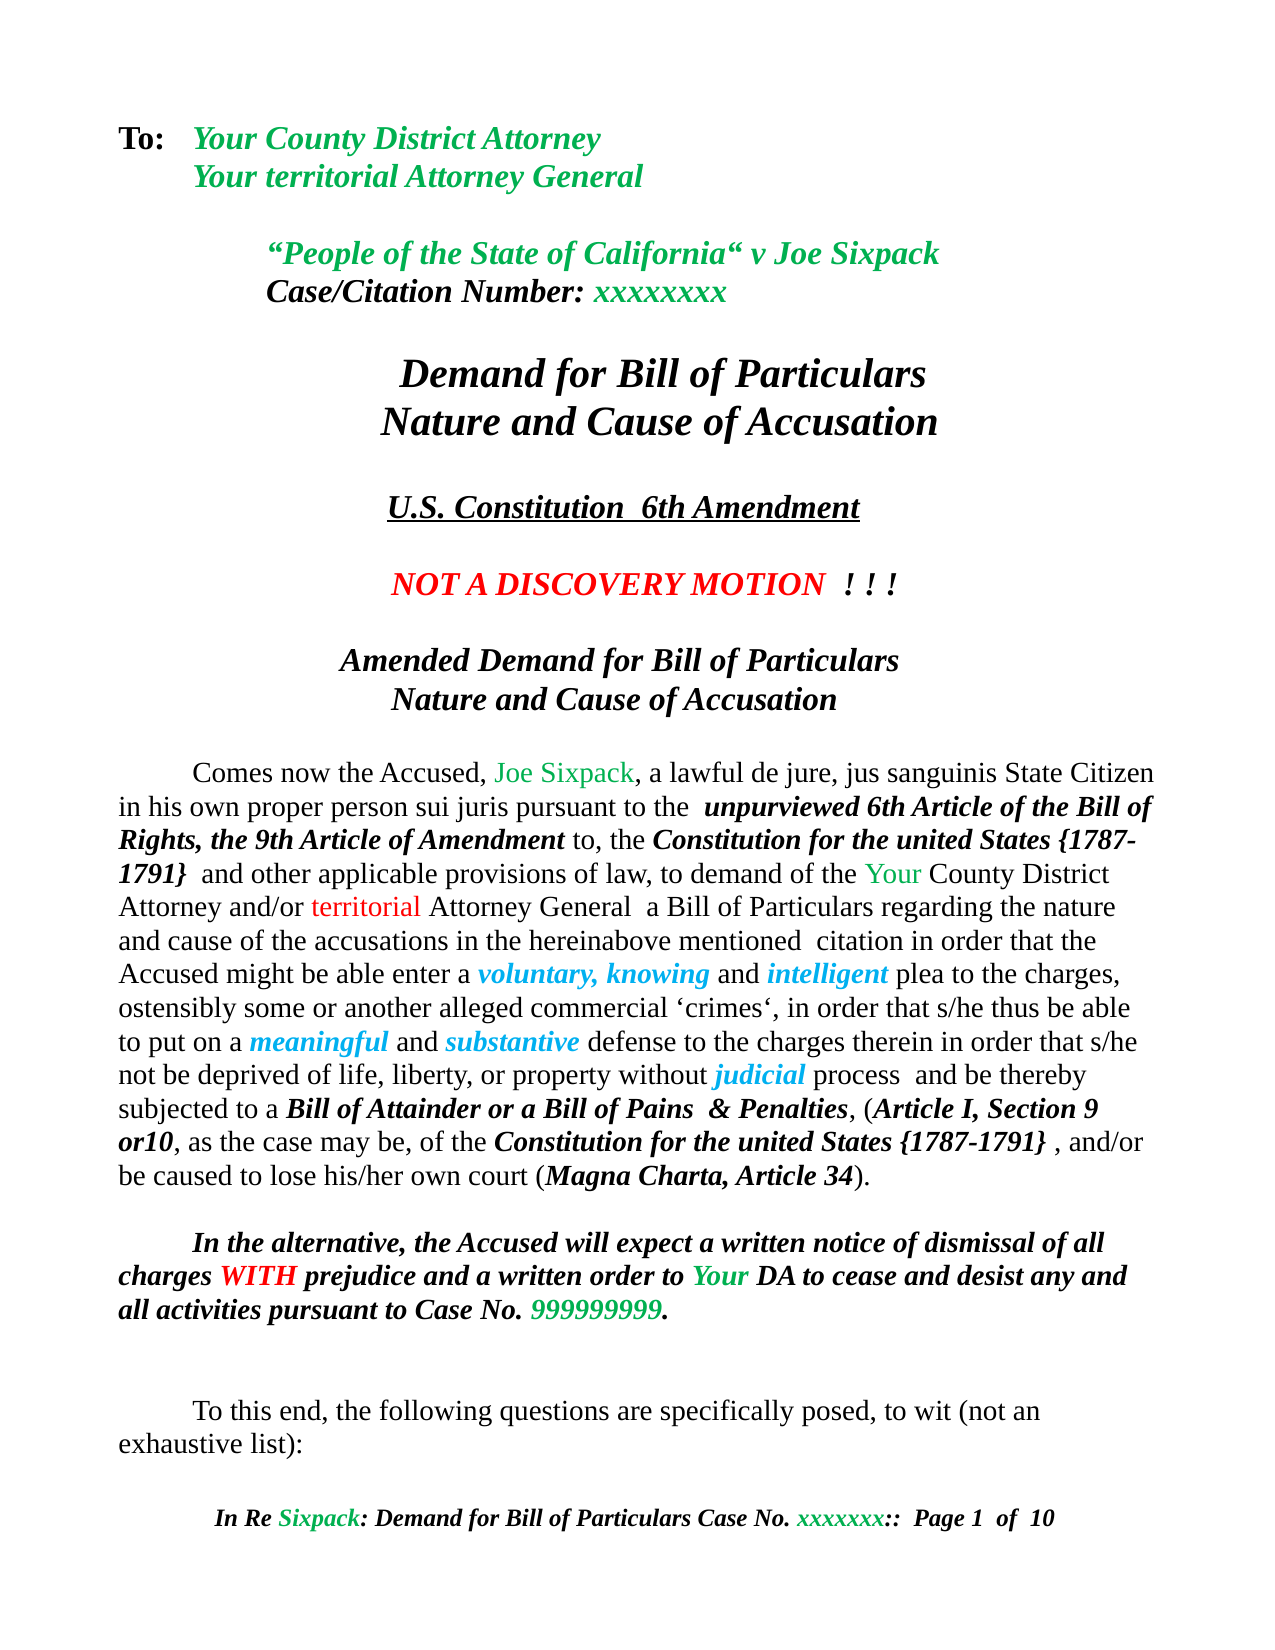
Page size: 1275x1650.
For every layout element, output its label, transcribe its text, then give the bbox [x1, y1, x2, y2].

text Amended Demand for Bill of Particulars [118, 640, 1157, 679]
text Nature and Cause of Accusation [118, 679, 1157, 717]
text To: Your County District Attorney [118, 118, 1157, 156]
text Comes now the Accused, Joe Sixpack, a lawful de jure, jus sanguinis State Citizen in his own proper person sui juris pursuant to the unpurviewed 6th Article of the Bill of Rights, the 9th Article of Amendment to, the Constitution for the united States {1787-1791} and other applicable provisions of law, to demand of the Your County District Attorney and/or territorial Attorney General a Bill of Particulars regarding the nature and cause of the accusations in the hereinabove mentioned citation in order that the Accused might be able enter a voluntary, knowing and intelligent plea to the charges, ostensibly some or another alleged commercial ‘crimes‘, in order that s/he thus be able to put on a meaningful and substantive defense to the charges therein in order that s/he not be deprived of life, liberty, or property without judicial process and be thereby subjected to a Bill of Attainder or a Bill of Pains & Penalties, (Article I, Section 9 or10, as the case may be, of the Constitution for the united States {1787-1791} , and/or be caused to lose his/her own court (Magna Charta, Article 34). [118, 755, 1157, 1191]
text NOT A DISCOVERY MOTION ! ! ! [118, 564, 1157, 602]
text To this end, the following questions are specifically posed, to wit (not an exhaustive list): [118, 1393, 1157, 1460]
text U.S. Constitution 6th Amendment [118, 487, 1157, 525]
text Case/Citation Number: xxxxxxxx [118, 271, 1157, 310]
text “People of the State of California“ v Joe Sixpack [118, 233, 1157, 271]
text Demand for Bill of Particulars [118, 348, 1157, 396]
text Nature and Cause of Accusation [118, 396, 1157, 444]
text Your territorial Attorney General [118, 156, 1157, 195]
text In the alternative, the Accused will expect a written notice of dismissal of all charges WITH prejudice and a written order to Your DA to cease and desist any and all activities pursuant to Case No. 999999999. [118, 1225, 1157, 1326]
